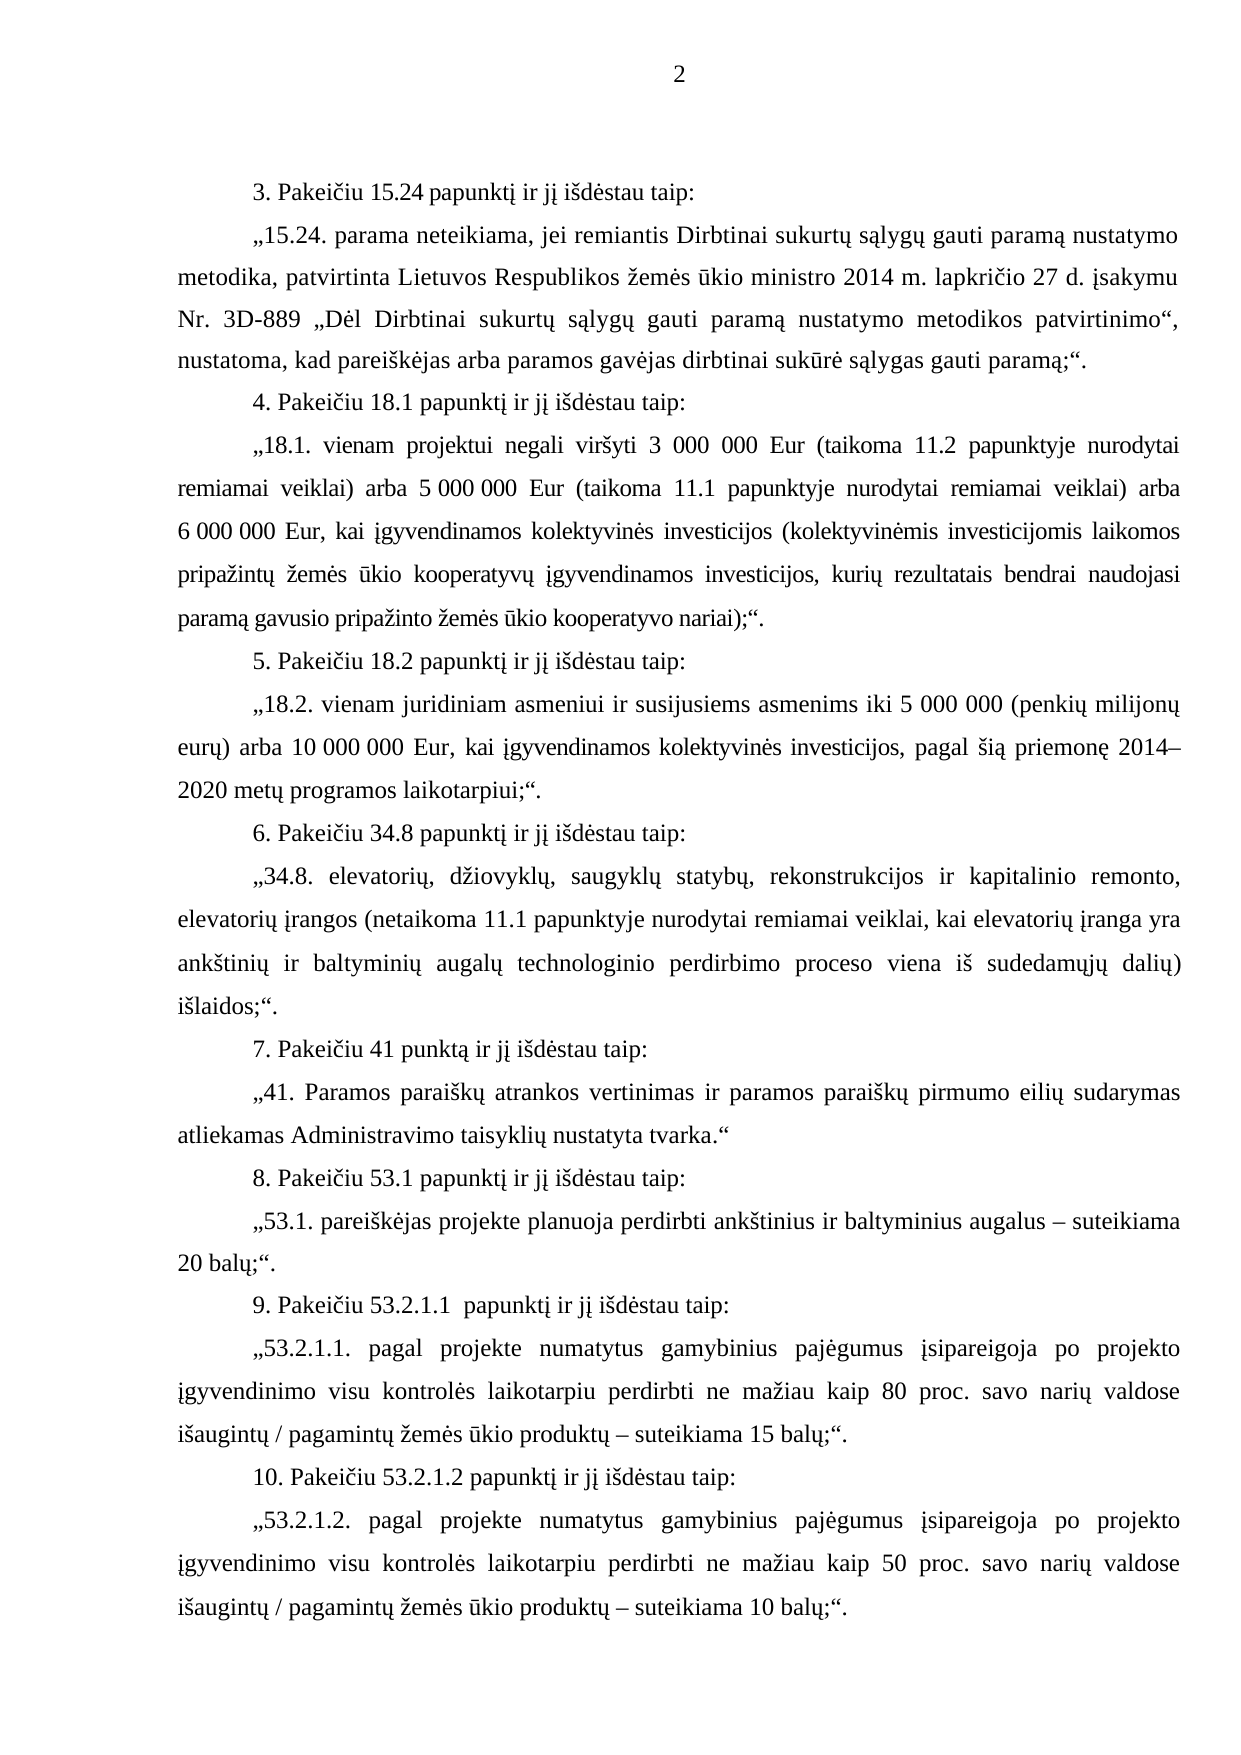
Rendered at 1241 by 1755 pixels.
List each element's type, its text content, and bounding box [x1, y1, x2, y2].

text 4. Pakeičiu 18.1 papunktį ir jį išdėstau taip: [177, 387, 1181, 416]
text „18.1. vienam projektui negali viršyti 3 000 000 Eur (taikoma 11.2 papunktyje nurodytai remiamai veiklai) arba 5 000 000 Eur (taikoma 11.1 papunktyje nurodytai remiamai veiklai) arba 6 000 000 Eur, kai įgyvendinamos kolektyvinės investicijos (kolektyvinėmis investicijomis laikomos pripažintų žemės ūkio kooperatyvų įgyvendinamos investicijos, kurių rezultatais bendrai naudojasi paramą gavusio pripažinto žemės ūkio kooperatyvo nariai);“. [177, 430, 1181, 631]
text 10. Pakeičiu 53.2.1.2 papunktį ir jį išdėstau taip: [177, 1462, 1181, 1491]
text „53.2.1.2. pagal projekte numatytus gamybinius pajėgumus įsipareigoja po projekto įgyvendinimo visu kontrolės laikotarpiu perdirbti ne mažiau kaip 50 proc. savo narių valdose išaugintų / pagamintų žemės ūkio produktų – suteikiama 10 balų;“. [177, 1505, 1181, 1620]
text 6. Pakeičiu 34.8 papunktį ir jį išdėstau taip: [177, 818, 1181, 847]
text „34.8. elevatorių, džiovyklų, saugyklų statybų, rekonstrukcijos ir kapitalinio remonto, elevatorių įrangos (netaikoma 11.1 papunktyje nurodytai remiamai veiklai, kai elevatorių įranga yra ankštinių ir baltyminių augalų technologinio perdirbimo proceso viena iš sudedamųjų dalių) išlaidos;“. [177, 861, 1181, 1019]
text 9. Pakeičiu 53.2.1.1 papunktį ir jį išdėstau taip: [177, 1290, 1181, 1318]
text „53.1. pareiškėjas projekte planuoja perdirbti ankštinius ir baltyminius augalus – suteikiama 20 balų;“. [177, 1206, 1181, 1277]
text 3. Pakeičiu 15.24 papunktį ir jį išdėstau taip: [177, 177, 1181, 206]
text „18.2. vienam juridiniam asmeniui ir susijusiems asmenims iki 5 000 000 (penkių milijonų eurų) arba 10 000 000 Eur, kai įgyvendinamos kolektyvinės investicijos, pagal šią priemonę 2014–2020 metų programos laikotarpiui;“. [177, 689, 1181, 804]
text „41. Paramos paraiškų atrankos vertinimas ir paramos paraiškų pirmumo eilių sudarymas atliekamas Administravimo taisyklių nustatyta tvarka.“ [177, 1077, 1181, 1149]
text 8. Pakeičiu 53.1 papunktį ir jį išdėstau taip: [177, 1163, 1181, 1192]
text „53.2.1.1. pagal projekte numatytus gamybinius pajėgumus įsipareigoja po projekto įgyvendinimo visu kontrolės laikotarpiu perdirbti ne mažiau kaip 80 proc. savo narių valdose išaugintų / pagamintų žemės ūkio produktų – suteikiama 15 balų;“. [177, 1333, 1181, 1448]
text 7. Pakeičiu 41 punktą ir jį išdėstau taip: [177, 1034, 1181, 1063]
text 5. Pakeičiu 18.2 papunktį ir jį išdėstau taip: [177, 646, 1181, 674]
text „15.24. parama neteikiama, jei remiantis Dirbtinai sukurtų sąlygų gauti paramą nustatymo metodika, patvirtinta Lietuvos Respublikos žemės ūkio ministro 2014 m. lapkričio 27 d. įsakymu Nr. 3D-889 „Dėl Dirbtinai sukurtų sąlygų gauti paramą nustatymo metodikos patvirtinimo“, nustatoma, kad pareiškėjas arba paramos gavėjas dirbtinai sukūrė sąlygas gauti paramą;“. [177, 220, 1181, 374]
